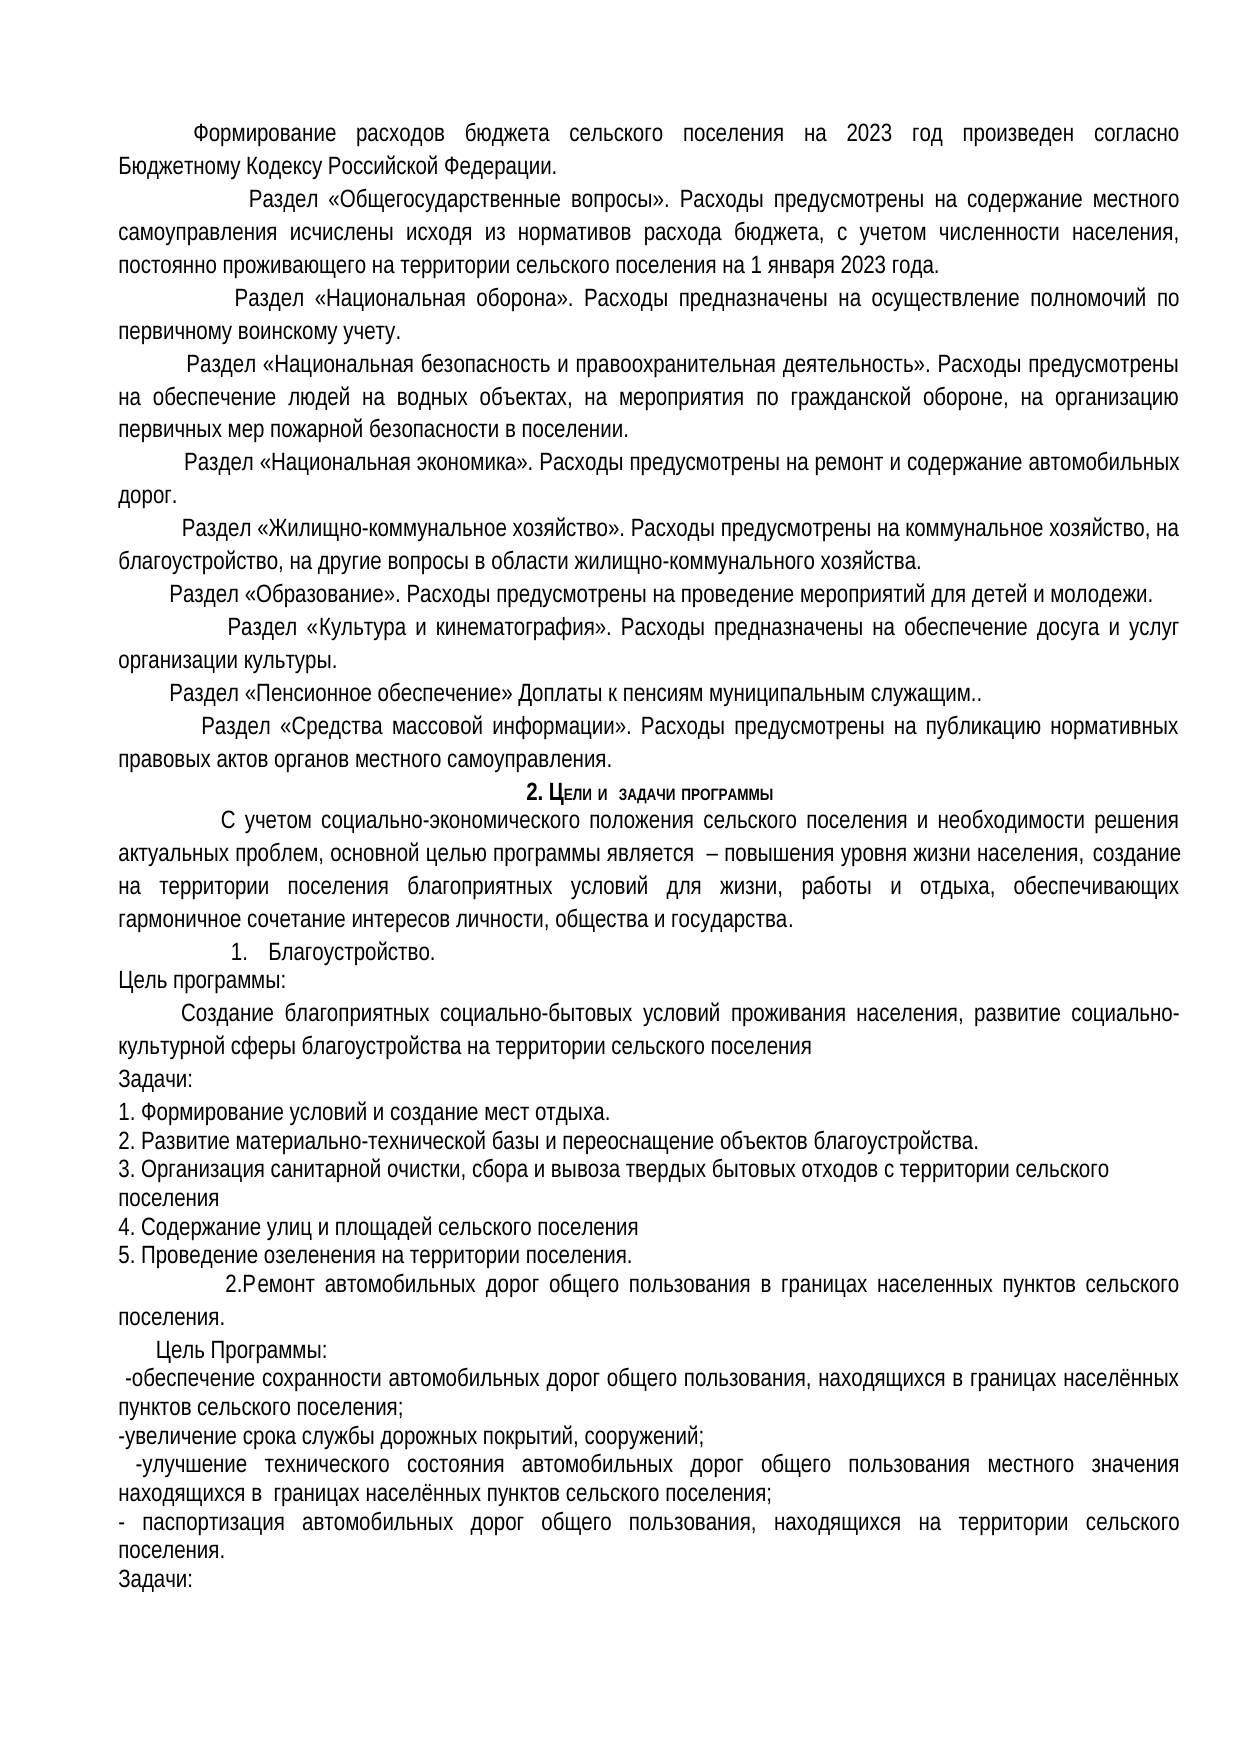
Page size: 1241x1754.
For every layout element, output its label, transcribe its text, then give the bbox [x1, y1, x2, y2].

text Раздел «Образование». Расходы предусмотрены на проведение мероприятий для детей и молодежи. [118, 579, 1181, 608]
text Создание благоприятных социально-бытовых условий проживания населения, развитие социально-культурной сферы благоустройства на территории сельского поселения [118, 998, 1181, 1060]
text С учетом социально-экономического положения сельского поселения и необходимости решения актуальных проблем, основной целью программы является – повышения уровня жизни населения, создание на территории поселения благоприятных условий для жизни, работы и отдыха, обеспечивающих гармоничное сочетание интересов личности, общества и государства. [118, 805, 1181, 932]
subtitle 2. Цели и задачи программы [118, 776, 1181, 805]
text - паспортизация автомобильных дорог общего пользования, находящихся на территории сельского поселения. [118, 1507, 1181, 1564]
text 2.Ремонт автомобильных дорог общего пользования в границах населенных пунктов сельского поселения. [118, 1269, 1181, 1331]
subtitle Формирование расходов бюджета сельского поселения на 2023 год произведен согласно Бюджетному Кодексу Российской Федерации. [118, 118, 1181, 180]
text Цель программы: [118, 965, 1181, 994]
text 5. Проведение озеленения на территории поселения. [118, 1240, 1181, 1269]
text Раздел «Общегосударственные вопросы». Расходы предусмотрены на содержание местного самоуправления исчислены исходя из нормативов расхода бюджета, с учетом численности населения, постоянно проживающего на территории сельского поселения на 1 января 2023 года. [118, 184, 1181, 278]
text 4. Содержание улиц и площадей сельского поселения [118, 1212, 1181, 1240]
text 3. Организация санитарной очистки, сбора и вывоза твердых бытовых отходов с территории сельского поселения [118, 1154, 1181, 1212]
text Раздел «Пенсионное обеспечение» Доплаты к пенсиям муниципальным служащим.. [118, 678, 1181, 706]
text Раздел «Национальная безопасность и правоохранительная деятельность». Расходы предусмотрены на обеспечение людей на водных объектах, на мероприятия по гражданской обороне, на организацию первичных мер пожарной безопасности в поселении. [118, 348, 1181, 443]
text -обеспечение сохранности автомобильных дорог общего пользования, находящихся в границах населённых пунктов сельского поселения; [118, 1363, 1181, 1421]
text Раздел «Национальная оборона». Расходы предназначены на осуществление полномочий по первичному воинскому учету. [118, 283, 1181, 344]
text Раздел «Культура и кинематография». Расходы предназначены на обеспечение досуга и услуг организации культуры. [118, 612, 1181, 673]
text -улучшение технического состояния автомобильных дорог общего пользования местного значения находящихся в границах населённых пунктов сельского поселения; [118, 1449, 1181, 1507]
text Задачи: [118, 1564, 1181, 1593]
text -увеличение срока службы дорожных покрытий, сооружений; [118, 1421, 1181, 1449]
text Раздел «Национальная экономика». Расходы предусмотрены на ремонт и содержание автомобильных дорог. [118, 447, 1181, 509]
text Раздел «Средства массовой информации». Расходы предусмотрены на публикацию нормативных правовых актов органов местного самоуправления. [118, 711, 1181, 772]
text Раздел «Жилищно-коммунальное хозяйство». Расходы предусмотрены на коммунальное хозяйство, на благоустройство, на другие вопросы в области жилищно-коммунального хозяйства. [118, 513, 1181, 575]
text 2. Развитие материально-технической базы и переоснащение объектов благоустройства. [118, 1126, 1181, 1154]
text Задачи: [118, 1064, 1181, 1093]
text 1. Формирование условий и создание мест отдыха. [118, 1097, 1181, 1126]
list Благоустройство. [231, 937, 1181, 965]
text Цель Программы: [156, 1335, 1181, 1363]
